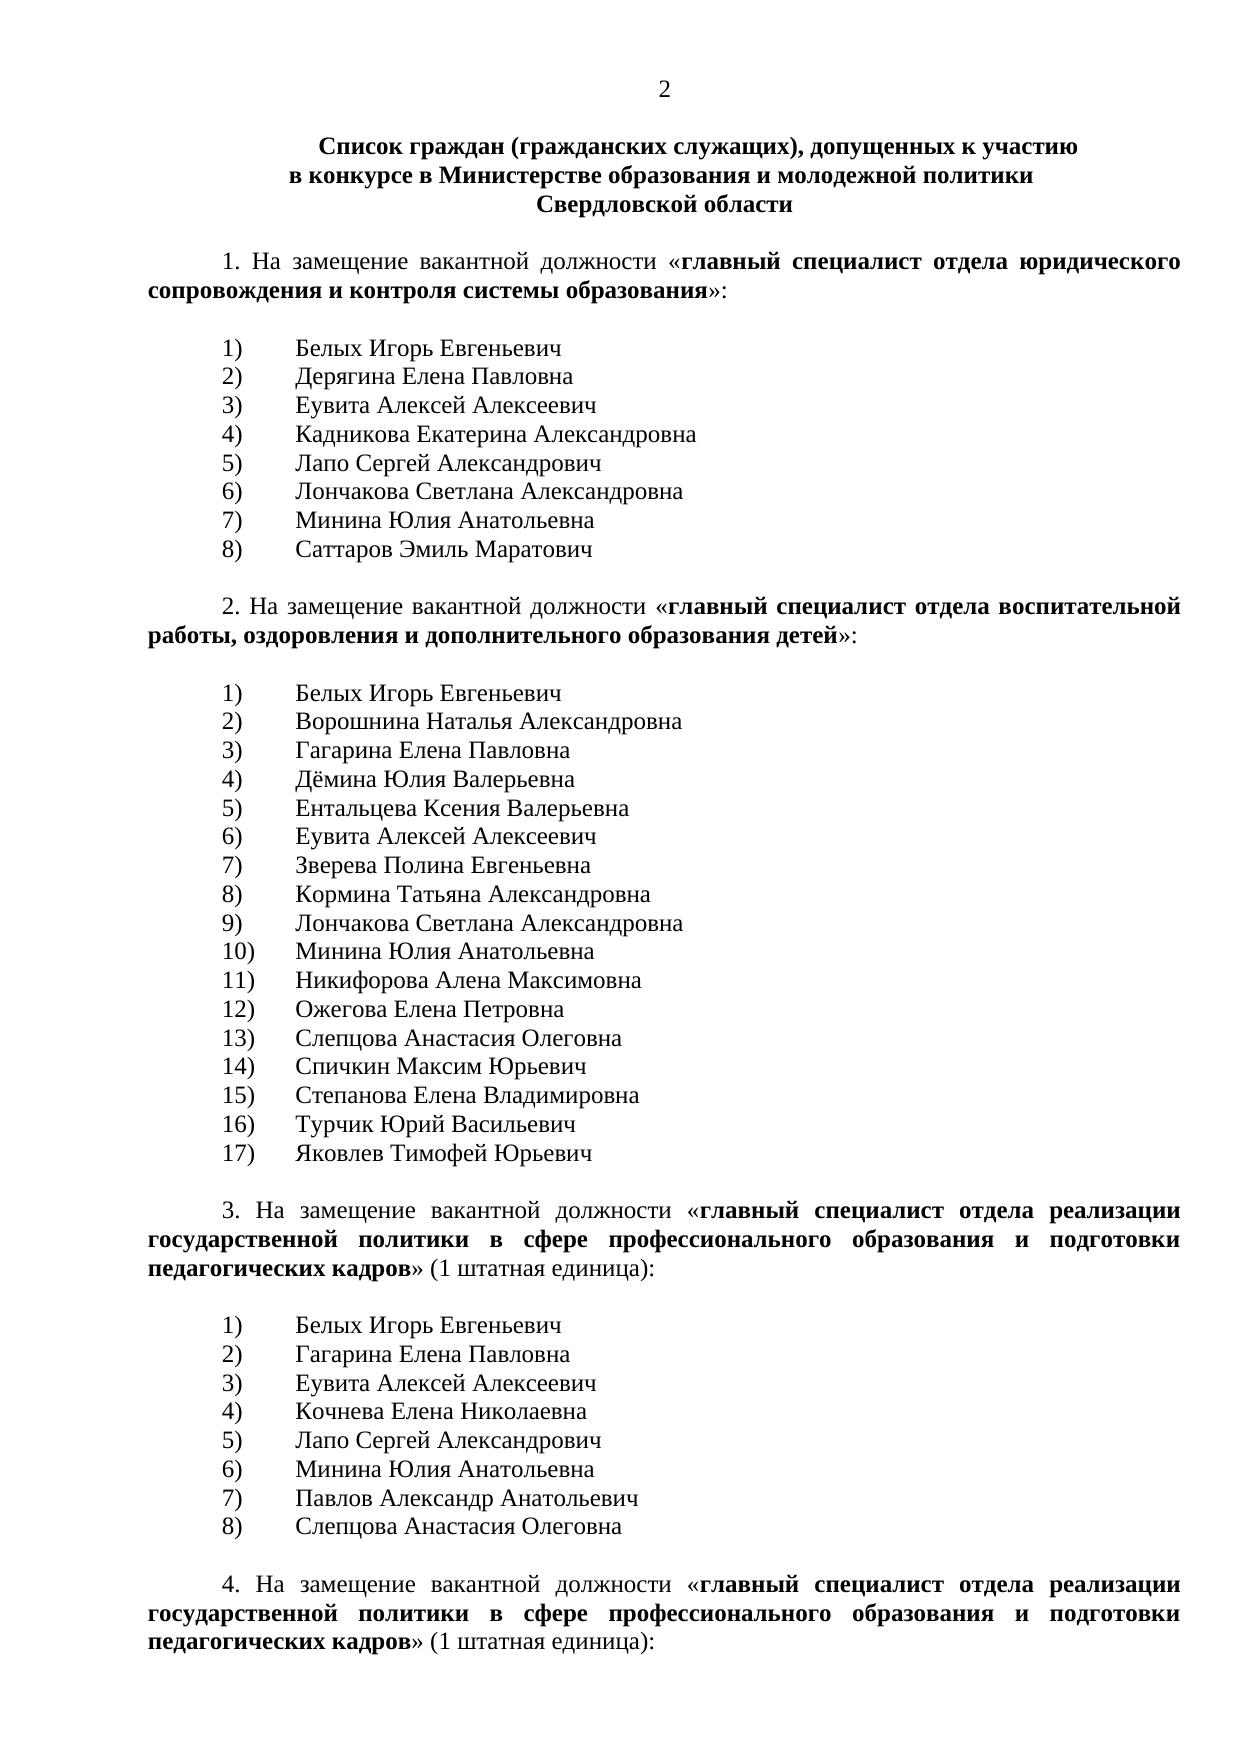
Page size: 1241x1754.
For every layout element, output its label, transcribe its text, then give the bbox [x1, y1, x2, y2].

list Лапо Сергей Александрович [148, 448, 1181, 476]
list Кадникова Екатерина Александровна [148, 419, 1181, 448]
list Кочнева Елена Николаевна [148, 1396, 1181, 1425]
list Белых Игорь Евгеньевич [148, 1310, 1181, 1339]
list Зверева Полина Евгеньевна [148, 850, 1181, 879]
list Яковлев Тимофей Юрьевич [148, 1138, 1181, 1166]
list Белых Игорь Евгеньевич [148, 333, 1181, 361]
list Спичкин Максим Юрьевич [148, 1051, 1181, 1080]
list Еувита Алексей Алексеевич [148, 390, 1181, 419]
list Саттаров Эмиль Маратович [148, 534, 1181, 563]
list Еувита Алексей Алексеевич [148, 821, 1181, 850]
list Белых Игорь Евгеньевич [148, 678, 1181, 706]
list Гагарина Елена Павловна [148, 1339, 1181, 1368]
text 3. На замещение вакантной должности «главный специалист отдела реализации государственной политики в сфере профессионального образования и подготовки педагогических кадров» (1 штатная единица): [148, 1195, 1181, 1281]
list Степанова Елена Владимировна [148, 1080, 1181, 1109]
list Слепцова Анастасия Олеговна [148, 1511, 1181, 1540]
list Слепцова Анастасия Олеговна [148, 1023, 1181, 1051]
text Список граждан (гражданских служащих), допущенных к участию в конкурсе в Министерстве образования и молодежной политики Свердловской области [148, 131, 1181, 218]
list Лончакова Светлана Александровна [148, 476, 1181, 505]
text 1. На замещение вакантной должности «главный специалист отдела юридического сопровождения и контроля системы образования»: [148, 246, 1181, 304]
list Гагарина Елена Павловна [148, 735, 1181, 764]
list Лончакова Светлана Александровна [148, 908, 1181, 936]
list Ворошнина Наталья Александровна [148, 706, 1181, 735]
list Ентальцева Ксения Валерьевна [148, 793, 1181, 821]
list Минина Юлия Анатольевна [148, 936, 1181, 965]
list Кормина Татьяна Александровна [148, 879, 1181, 908]
list Турчик Юрий Васильевич [148, 1109, 1181, 1138]
list Дёмина Юлия Валерьевна [148, 764, 1181, 793]
list Павлов Александр Анатольевич [148, 1483, 1181, 1511]
text 4. На замещение вакантной должности «главный специалист отдела реализации государственной политики в сфере профессионального образования и подготовки педагогических кадров» (1 штатная единица): [148, 1569, 1181, 1655]
list Ожегова Елена Петровна [148, 994, 1181, 1023]
list Минина Юлия Анатольевна [148, 505, 1181, 534]
list Минина Юлия Анатольевна [148, 1454, 1181, 1483]
list Дерягина Елена Павловна [148, 361, 1181, 390]
list Никифорова Алена Максимовна [148, 965, 1181, 994]
list Еувита Алексей Алексеевич [148, 1368, 1181, 1396]
list Лапо Сергей Александрович [148, 1425, 1181, 1454]
text 2. На замещение вакантной должности «главный специалист отдела воспитательной работы, оздоровления и дополнительного образования детей»: [148, 591, 1181, 649]
